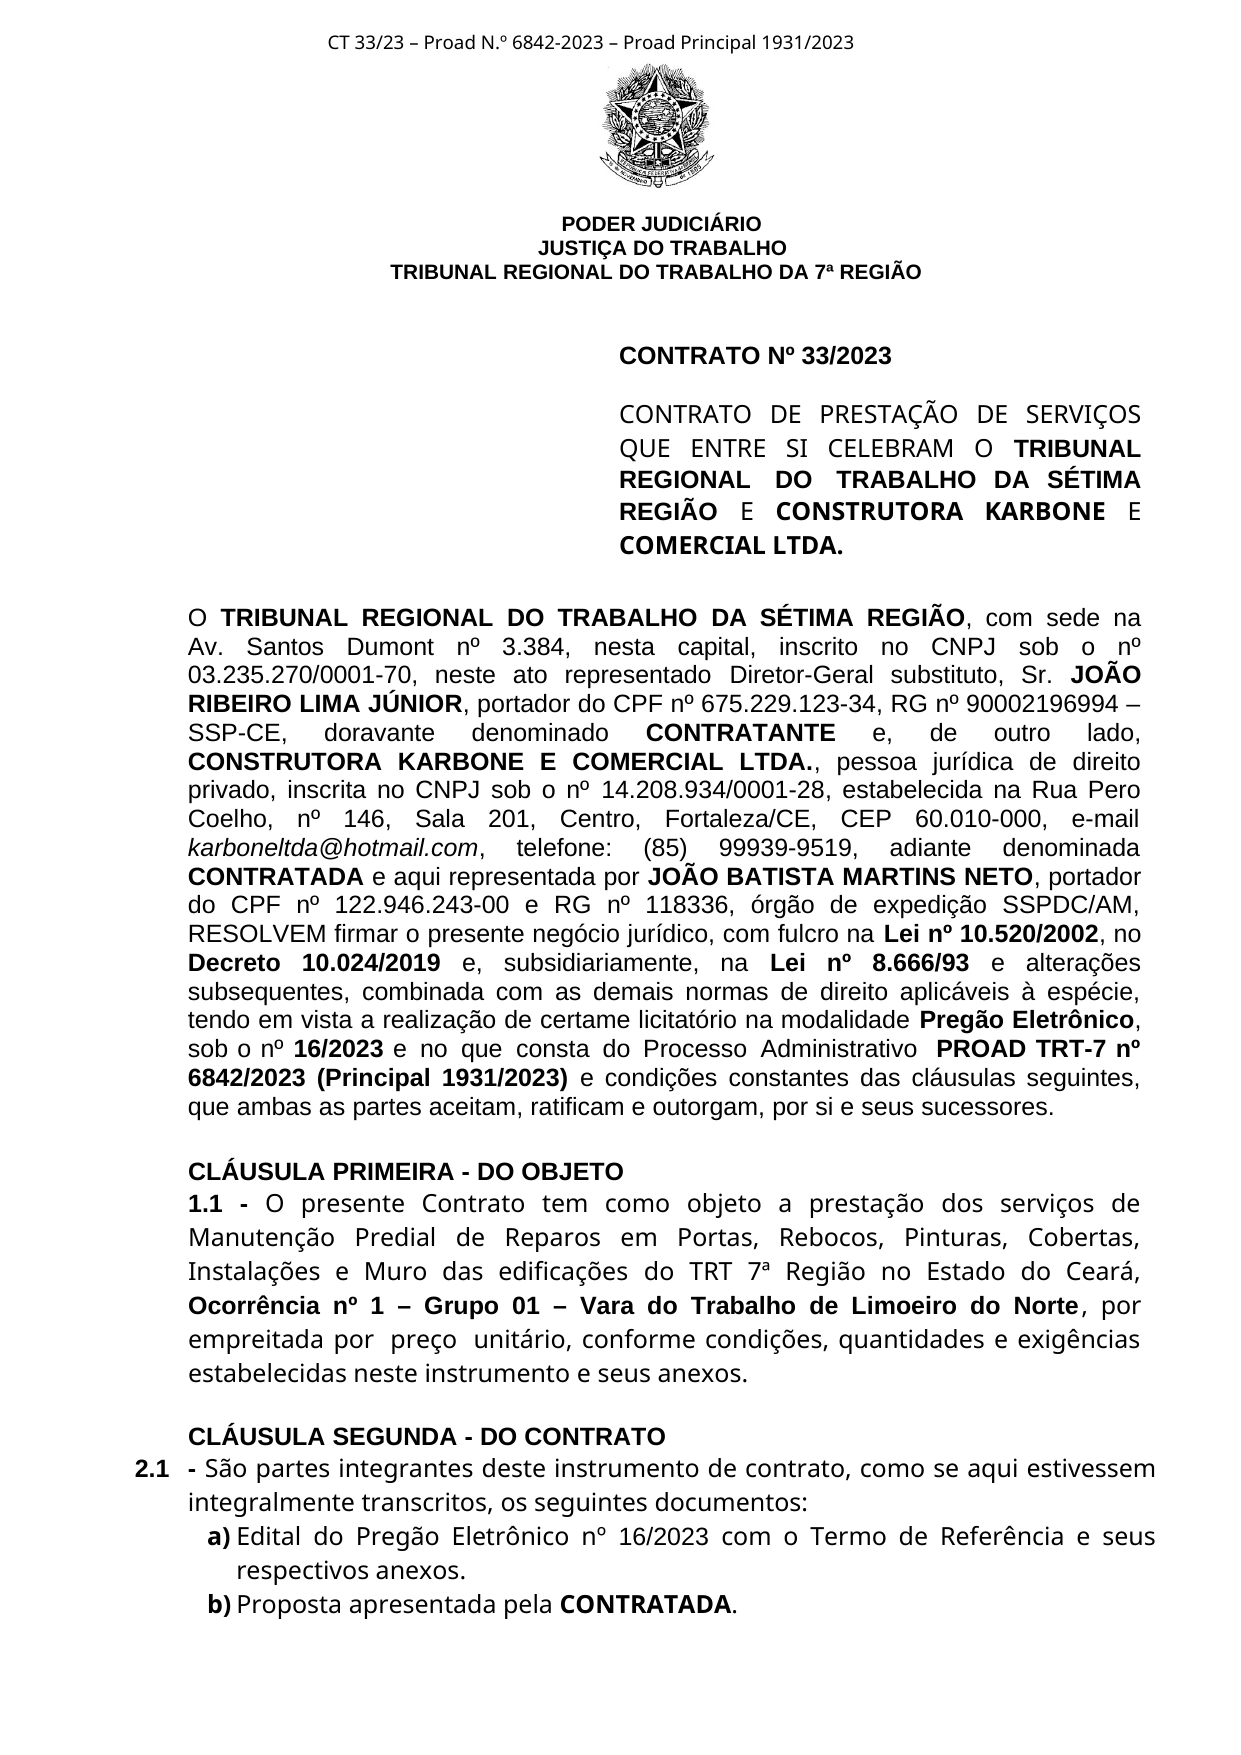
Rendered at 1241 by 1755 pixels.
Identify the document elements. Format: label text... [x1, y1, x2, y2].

list Proposta apresentada pela CONTRATADA. [207, 1586, 1156, 1621]
text 1.1 - O presente Contrato tem como objeto a prestação dos serviços de Manutenção Predial de Reparos em Portas, Rebocos, Pinturas, Cobertas, Instalações e Muro das edificações do TRT 7ª Região no Estado do Ceará, Ocorrência nº 1 – Grupo 01 – Vara do Trabalho de Limoeiro do Norte, por empreitada por preço unitário, conforme condições, quantidades e exigências estabelecidas neste instrumento e seus anexos. [188, 1186, 1141, 1390]
subtitle CLÁUSULA PRIMEIRA - DO OBJETO [188, 1157, 1141, 1186]
list - São partes integrantes deste instrumento de contrato, como se aqui estivessem integralmente transcritos, os seguintes documentos: [177, 1450, 1156, 1518]
subtitle CLÁUSULA SEGUNDA - DO CONTRATO [188, 1421, 1156, 1450]
text TRIBUNAL REGIONAL DO TRABALHO DA 7ª REGIÃO [333, 260, 1149, 284]
list Edital do Pregão Eletrônico nº 16/2023 com o Termo de Referência e seus respectivos anexos. [207, 1518, 1156, 1586]
subtitle PODER JUDICIÁRIO [503, 212, 979, 236]
text O TRIBUNAL REGIONAL DO TRABALHO DA SÉTIMA REGIÃO, com sede na Av. Santos Dumont nº 3.384, nesta capital, inscrito no CNPJ sob o nº 03.235.270/0001-70, neste ato representado Diretor-Geral substituto, Sr. JOÃO RIBEIRO LIMA JÚNIOR, portador do CPF nº 675.229.123-34, RG nº 90002196994 – SSP-CE, doravante denominado CONTRATANTE e, de outro lado, CONSTRUTORA KARBONE E COMERCIAL LTDA., pessoa jurídica de direito privado, inscrita no CNPJ sob o nº 14.208.934/0001-28, estabelecida na Rua Pero Coelho, nº 146, Sala 201, Centro, Fortaleza/CE, CEP 60.010-000, e-mail karboneltda@hotmail.com, telefone: (85) 99939-9519, adiante denominada CONTRATADA e aqui representada por JOÃO BATISTA MARTINS NETO, portador do CPF nº 122.946.243-00 e RG nº 118336, órgão de expedição SSPDC/AM, RESOLVEM firmar o presente negócio jurídico, com fulcro na Lei nº 10.520/2002, no Decreto 10.024/2019 e, subsidiariamente, na Lei nº 8.666/93 e alterações subsequentes, combinada com as demais normas de direito aplicáveis à espécie, tendo em vista a realização de certame licitatório na modalidade Pregão Eletrônico, sob o nº 16/2023 e no que consta do Processo Administrativo PROAD TRT-7 nº 6842/2023 (Principal 1931/2023) e condições constantes das cláusulas seguintes, que ambas as partes aceitam, ratificam e outorgam, por si e seus sucessores. [188, 603, 1141, 1120]
subtitle CONTRATO Nº 33/2023 [619, 341, 1152, 370]
subtitle JUSTIÇA DO TRABALHO [443, 236, 979, 260]
text CONTRATO DE PRESTAÇÃO DE SERVIÇOS QUE ENTRE SI CELEBRAM O TRIBUNAL REGIONAL DO TRABALHO DA SÉTIMA REGIÃO E CONSTRUTORA KARBONE E COMERCIAL LTDA. [619, 396, 1141, 561]
